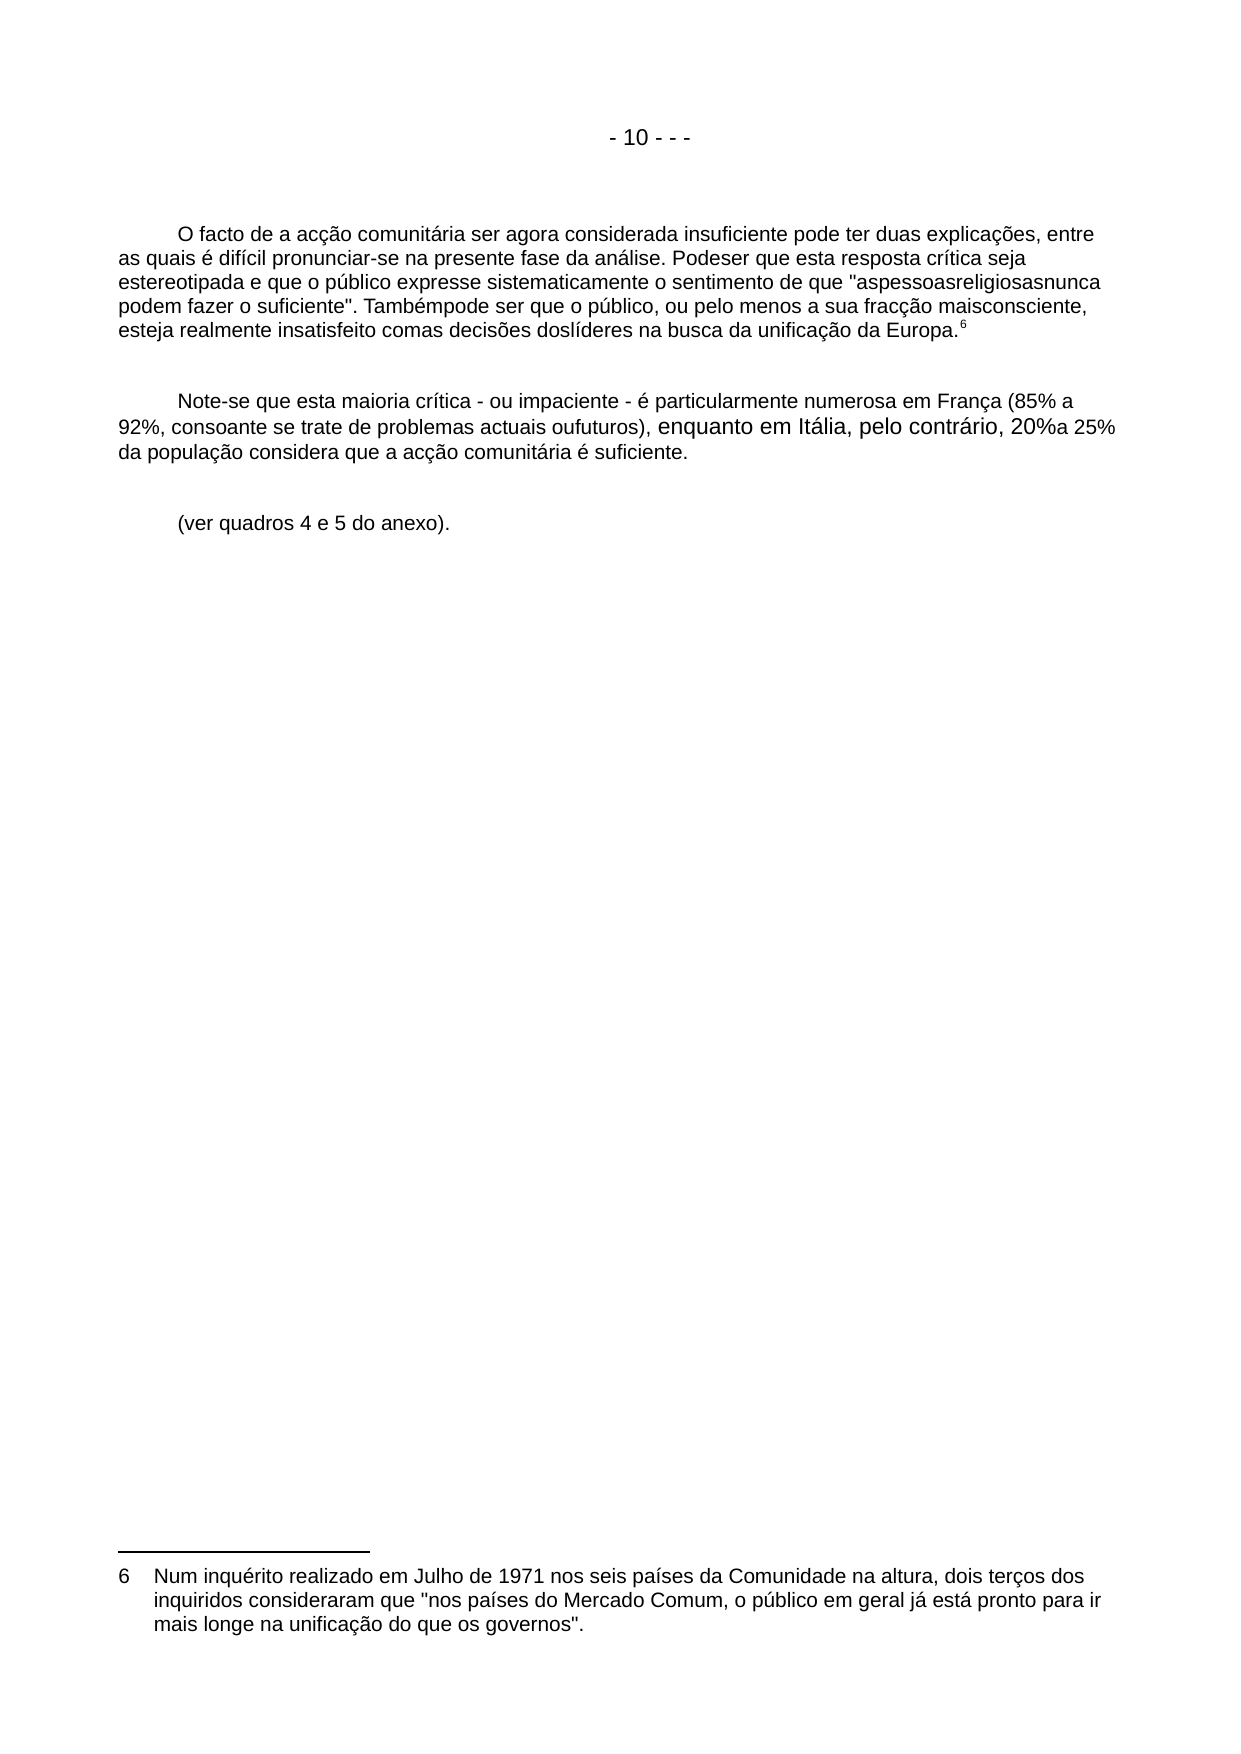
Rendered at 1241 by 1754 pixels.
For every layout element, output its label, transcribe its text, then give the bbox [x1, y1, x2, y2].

text Note-se que esta maioria crítica - ou impaciente - é particularmente numerosa em França (85% a 92%, consoante se trate de problemas actuais oufuturos), enquanto em Itália, pelo contrário, 20%a 25% da população considera que a acção comunitária é suficiente. [118, 389, 1122, 463]
text (ver quadros 4 e 5 do anexo). [118, 511, 1122, 535]
text O facto de a acção comunitária ser agora considerada insuficiente pode ter duas explicações, entre as quais é difícil pronunciar-se na presente fase da análise. Podeser que esta resposta crítica seja estereotipada e que o público expresse sistematicamente o sentimento de que "aspessoasreligiosasnunca podem fazer o suficiente". Tambémpode ser que o público, ou pelo menos a sua fracção maisconsciente, esteja realmente insatisfeito comas decisões doslíderes na busca da unificação da Europa. [118, 222, 1122, 341]
text Num inquérito realizado em Julho de 1971 nos seis países da Comunidade na altura, dois terços dos inquiridos consideraram que "nos países do Mercado Comum, o público em geral já está pronto para ir mais longe na unificação do que os governos". [118, 1564, 1122, 1636]
